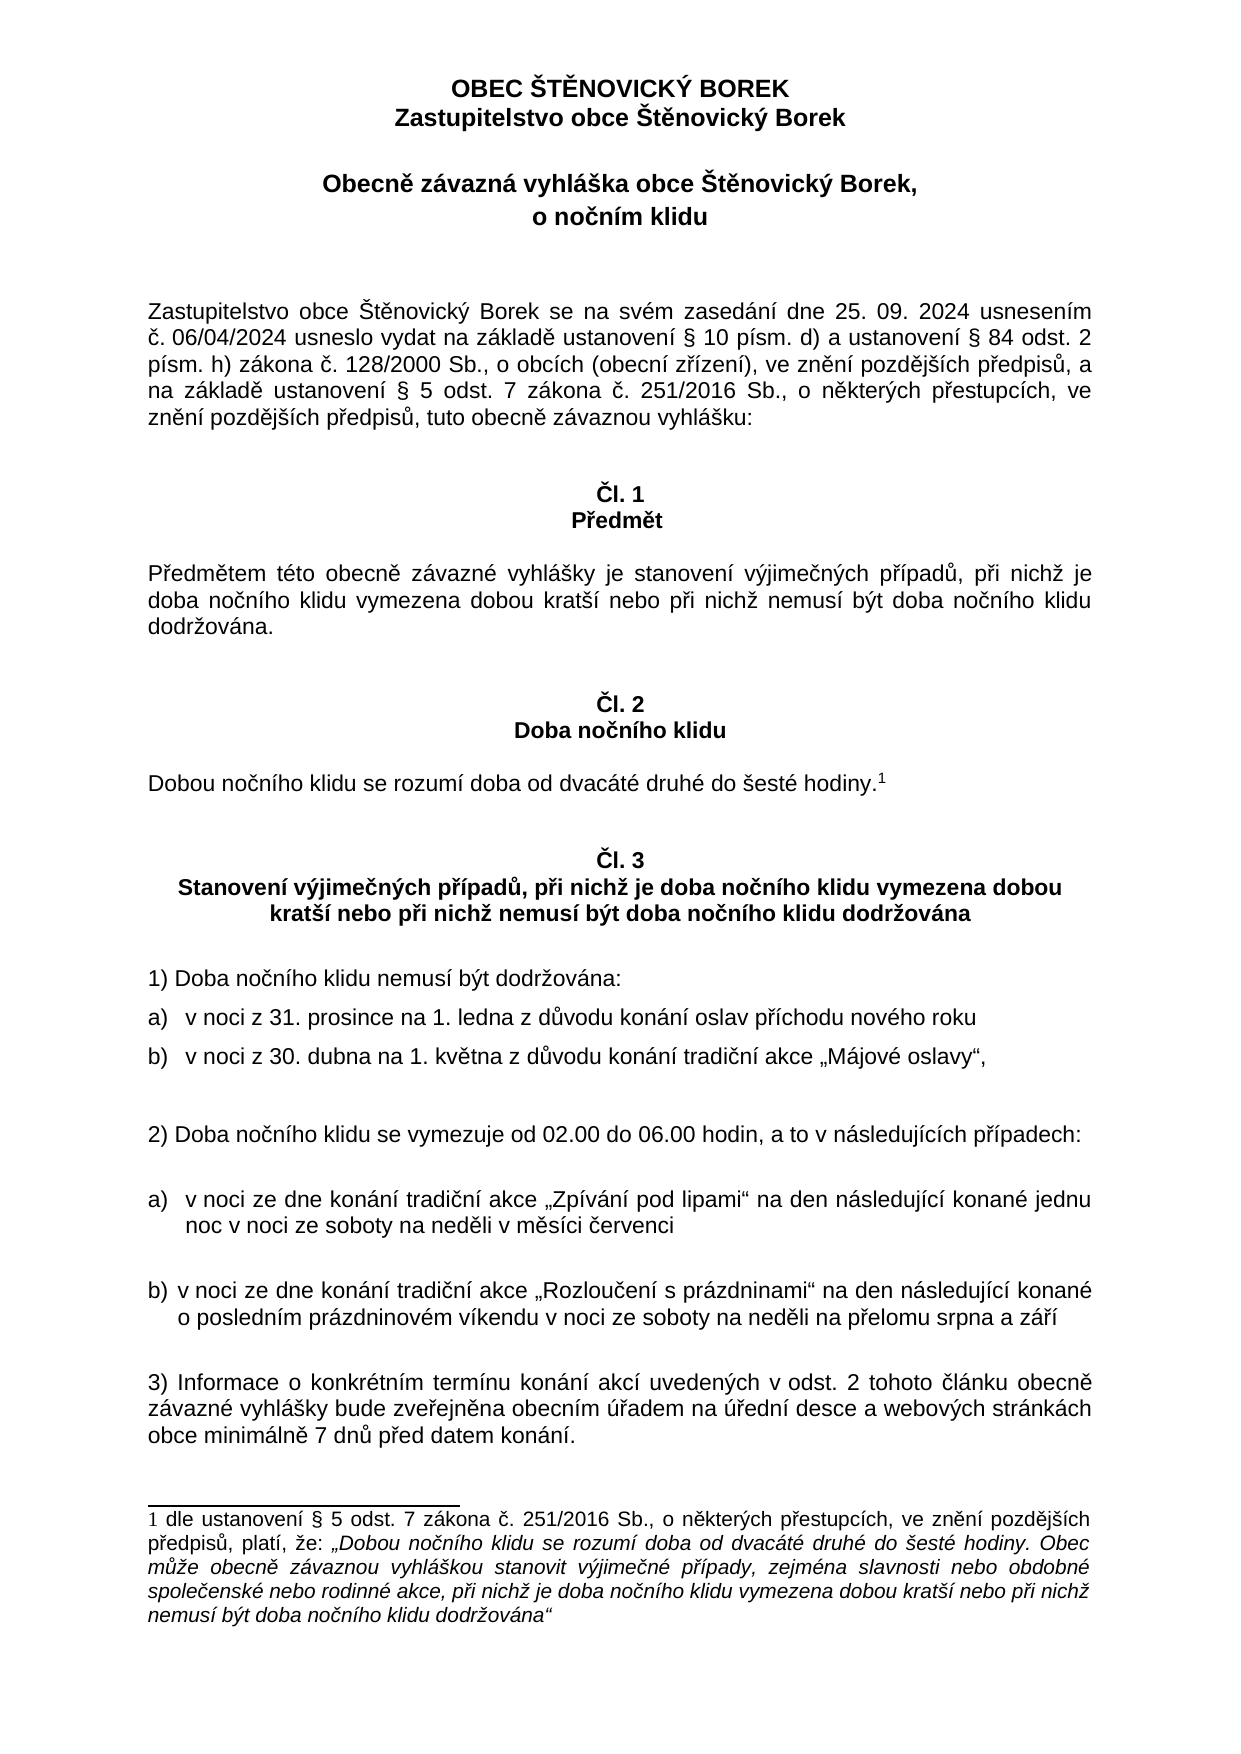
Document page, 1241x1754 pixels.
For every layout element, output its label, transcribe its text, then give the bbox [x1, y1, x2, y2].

text 1) Doba nočního klidu nemusí být dodržována: [148, 965, 1093, 992]
text Čl. 2 [148, 691, 1093, 717]
text Obecně závazná vyhláška obce Štěnovický Borek, [148, 169, 1093, 197]
text Doba nočního klidu [148, 717, 1093, 743]
text 3) Informace o konkrétním termínu konání akcí uvedených v odst. 2 tohoto článku obecně závazné vyhlášky bude zveřejněna obecním úřadem na úřední desce a webových stránkách obce minimálně 7 dnů před datem konání. [148, 1369, 1093, 1448]
text Předmětem této obecně závazné vyhlášky je stanovení výjimečných případů, při nichž je doba nočního klidu vymezena dobou kratší nebo při nichž nemusí být doba nočního klidu dodržována. [148, 560, 1093, 639]
list v noci ze dne konání tradiční akce „Zpívání pod lipami“ na den následující konané jednu noc v noci ze soboty na neděli v měsíci červenci [148, 1186, 1093, 1239]
text OBEC ŠTĚNOVICKÝ BOREK [148, 74, 1093, 103]
text 2) Doba nočního klidu se vymezuje od 02.00 do 06.00 hodin, a to v následujících případech: [148, 1121, 1093, 1147]
text Zastupitelstvo obce Štěnovický Borek [148, 103, 1093, 131]
text Čl. 1 [148, 481, 1093, 507]
text dle ustanovení § 5 odst. 7 zákona č. 251/2016 Sb., o některých přestupcích, ve znění pozdějších předpisů, platí, že: „Dobou nočního klidu se rozumí doba od dvacáté druhé do šesté hodiny. Obec může obecně závaznou vyhláškou stanovit výjimečné případy, zejména slavnosti nebo obdobné společenské nebo rodinné akce, při nichž je doba nočního klidu vymezena dobou kratší nebo při nichž nemusí být doba nočního klidu dodržována“ [148, 1506, 1093, 1626]
text Dobou nočního klidu se rozumí doba od dvacáté druhé do šesté hodiny. [148, 770, 1093, 796]
text o nočním klidu [148, 202, 1093, 230]
list v noci z 30. dubna na 1. května z důvodu konání tradiční akce „Májové oslavy“, [148, 1043, 1093, 1069]
list v noci ze dne konání tradiční akce „Rozloučení s prázdninami“ na den následující konané o posledním prázdninovém víkendu v noci ze soboty na neděli na přelomu srpna a září [148, 1277, 1093, 1330]
text Stanovení výjimečných případů, při nichž je doba nočního klidu vymezena dobou kratší nebo při nichž nemusí být doba nočního klidu dodržována [148, 874, 1093, 926]
text Čl. 3 [148, 847, 1093, 874]
text Předmět [148, 507, 1093, 534]
text Zastupitelstvo obce Štěnovický Borek se na svém zasedání dne 25. 09. 2024 usnesením č. 06/04/2024 usneslo vydat na základě ustanovení § 10 písm. d) a ustanovení § 84 odst. 2 písm. h) zákona č. 128/2000 Sb., o obcích (obecní zřízení), ve znění pozdějších předpisů, a na základě ustanovení § 5 odst. 7 zákona č. 251/2016 Sb., o některých přestupcích, ve znění pozdějších předpisů, tuto obecně závaznou vyhlášku: [148, 298, 1093, 430]
list v noci z 31. prosince na 1. ledna z důvodu konání oslav příchodu nového roku [148, 1004, 1093, 1031]
